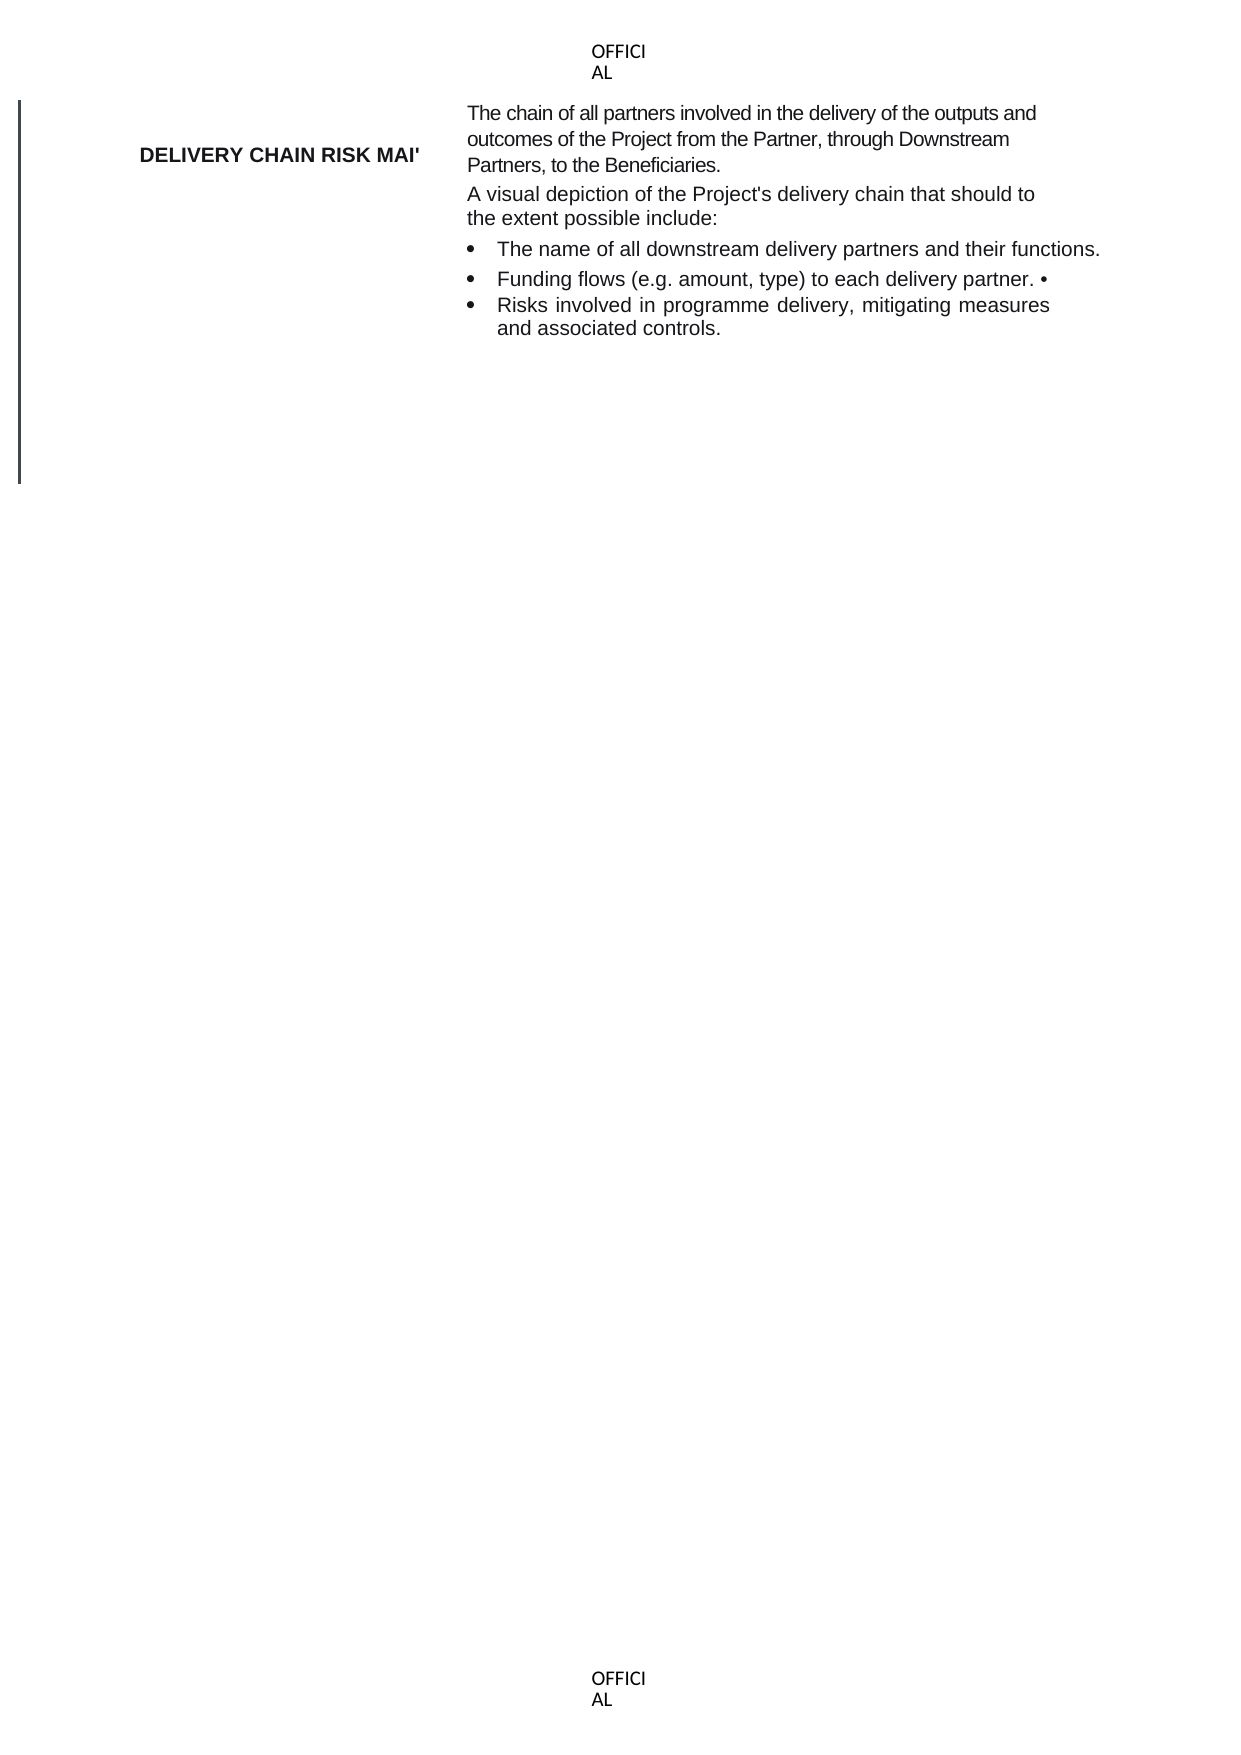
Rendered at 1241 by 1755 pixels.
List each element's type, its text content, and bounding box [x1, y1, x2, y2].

table_cell DELIVERY CHAIN RISK MAI' [21, 100, 437, 484]
table_header The chain of all partners involved in the delivery of the outputs and outcomes of the Project from the Partner, through Downstream Partners, to the Beneficiaries. A visual depiction of the Project's delivery chain that should to the extent possible include: The name of all downstream delivery partners and their functions. Funding flows (e.g. amount, type) to each delivery partner. • Risks involved in programme delivery, mitigating measures and associated controls. [437, 100, 1107, 484]
